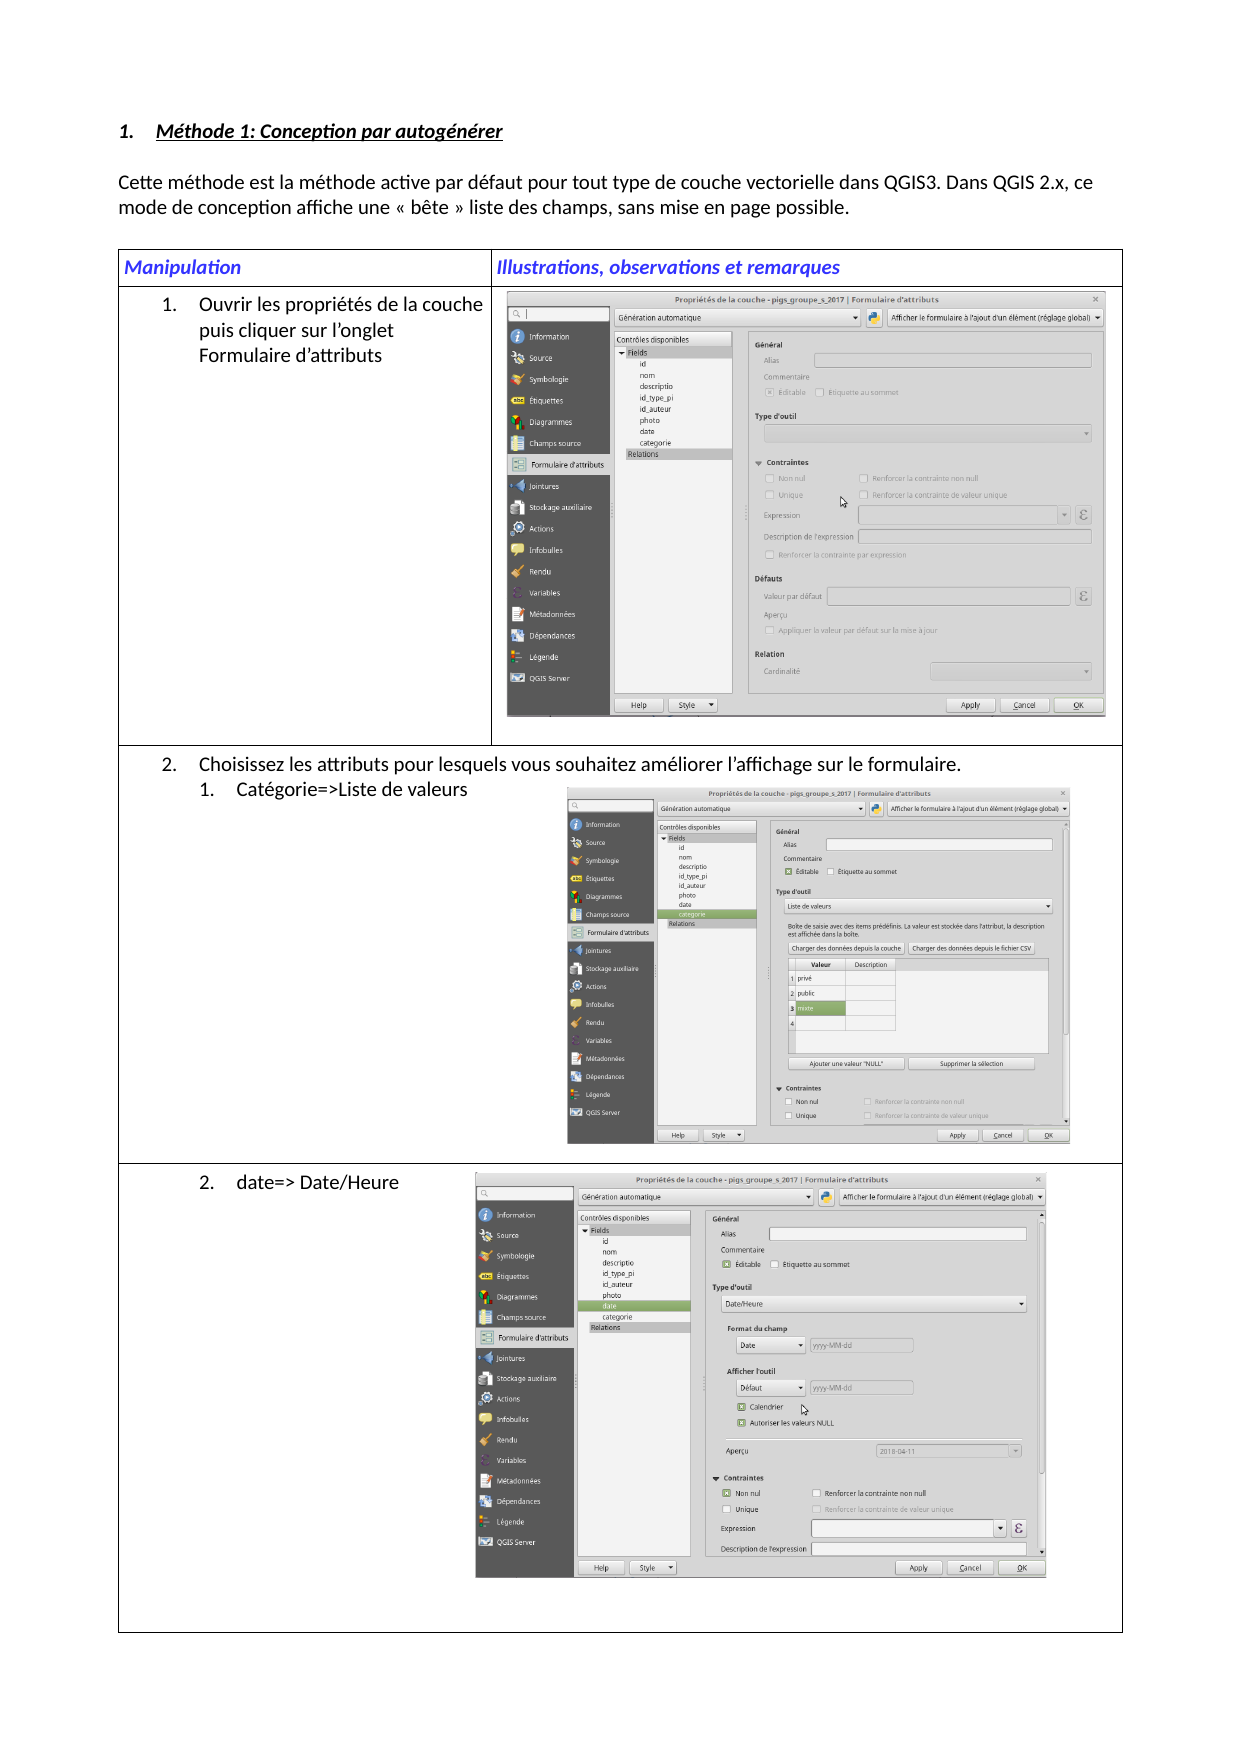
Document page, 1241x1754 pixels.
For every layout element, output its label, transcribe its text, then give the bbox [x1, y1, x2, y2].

table_cell date=> Date/Heure [119, 1164, 1122, 1632]
table_cell Ouvrir les propriétés de la couche puis cliquer sur l’onglet Formulaire d’attributs [119, 287, 491, 745]
table_header Illustrations, observations et remarques [492, 250, 1122, 286]
picture [475, 1172, 1047, 1578]
list Méthode 1: Conception par autogénérer [118, 118, 1122, 143]
picture [506, 291, 1106, 717]
table_header Manipulation [119, 250, 491, 286]
picture [567, 787, 1071, 1144]
table_cell Choisissez les attributs pour lesquels vous souhaitez améliorer l’affichage sur le formulaire. Catégorie=>Liste de valeurs [119, 746, 1122, 1163]
text Cette méthode est la méthode active par défaut pour tout type de couche vectorielle dans QGIS3. Dans QGIS 2.x, ce mode de conception affiche une « bête » liste des champs, sans mise en page possible. [118, 169, 1122, 220]
table_cell [492, 287, 1122, 745]
